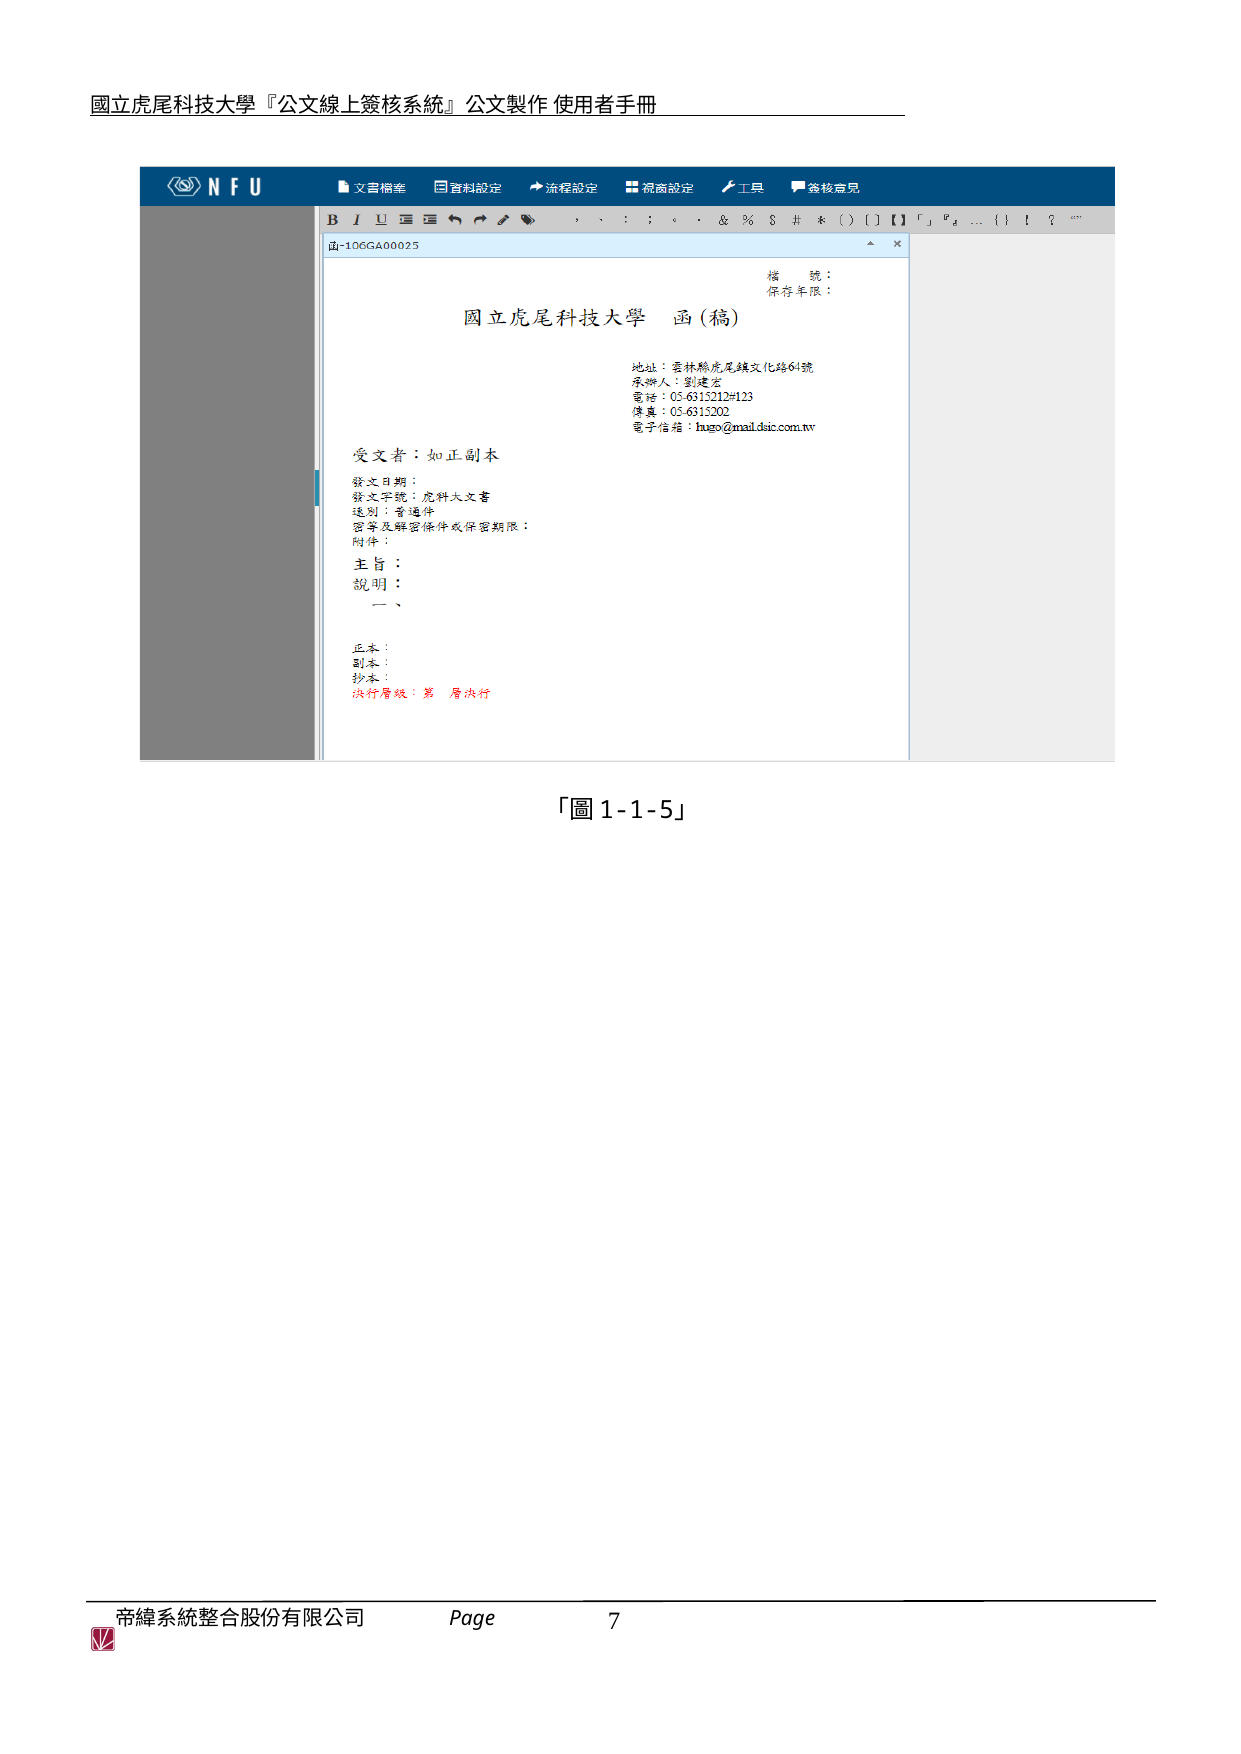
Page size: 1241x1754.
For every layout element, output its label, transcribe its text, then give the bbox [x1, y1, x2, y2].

text 「圖1-1-5」 [90, 766, 1153, 829]
